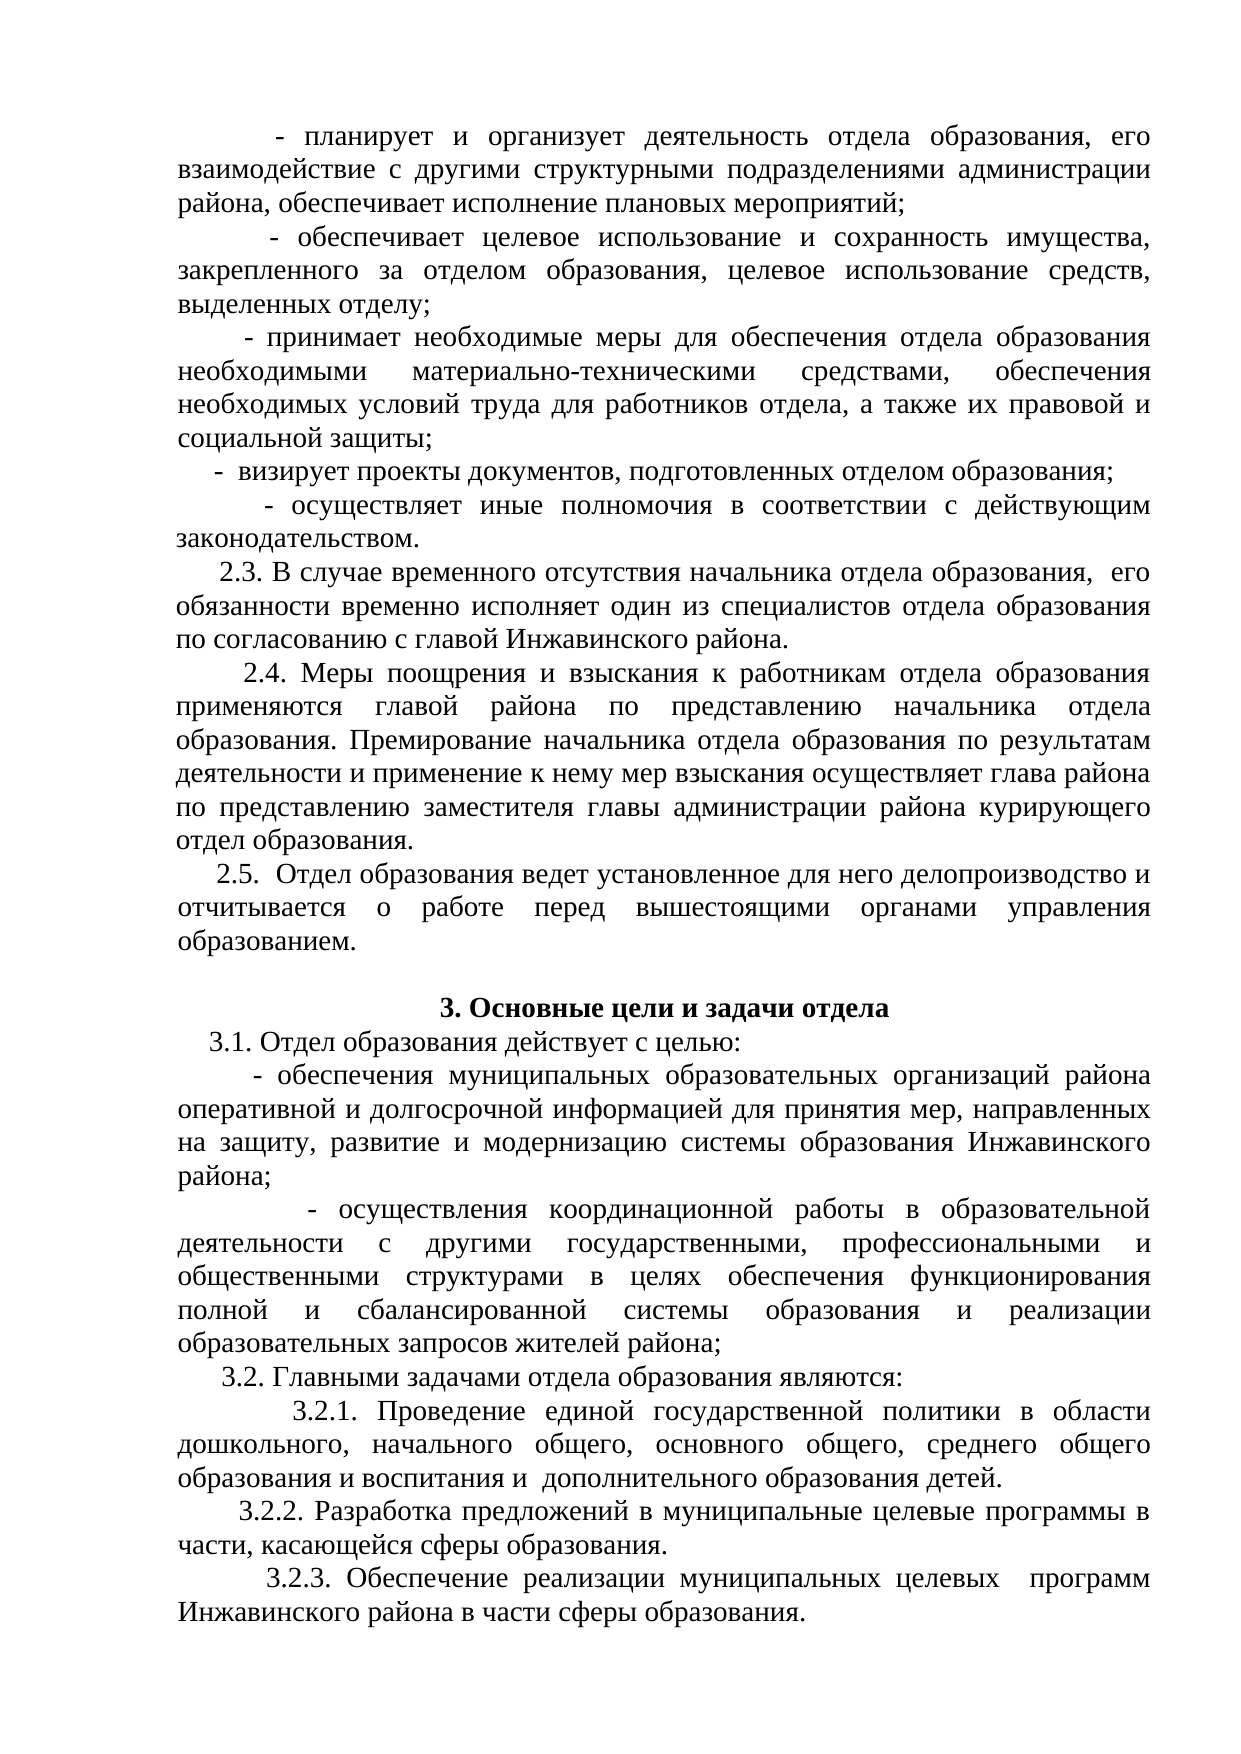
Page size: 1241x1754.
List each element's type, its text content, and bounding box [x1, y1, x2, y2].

text - обеспечивает целевое использование и сохранность имущества, закрепленного за отделом образования, целевое использование средств, выделенных отделу; [177, 219, 1152, 319]
text 3. Основные цели и задачи отдела [177, 990, 1152, 1024]
text 2.4. Меры поощрения и взыскания к работникам отдела образования применяются главой района по представлению начальника отдела образования. Премирование начальника отдела образования по результатам деятельности и применение к нему мер взыскания осуществляет глава района по представлению заместителя главы администрации района курирующего отдел образования. [176, 655, 1152, 856]
text - визирует проекты документов, подготовленных отделом образования; [177, 453, 1152, 487]
text 3.2.3. Обеспечение реализации муниципальных целевых программ Инжавинского района в части сферы образования. [177, 1560, 1152, 1627]
text - осуществляет иные полномочия в соответствии с действующим законодательством. [176, 487, 1152, 554]
text 3.2.1. Проведение единой государственной политики в области дошкольного, начального общего, основного общего, среднего общего образования и воспитания и дополнительного образования детей. [177, 1393, 1152, 1493]
text 3.1. Отдел образования действует с целью: [177, 1024, 1152, 1057]
text 3.2.2. Разработка предложений в муниципальные целевые программы в части, касающейся сферы образования. [177, 1493, 1152, 1560]
text 3.2. Главными задачами отдела образования являются: [177, 1359, 1152, 1393]
text - принимает необходимые меры для обеспечения отдела образования необходимыми материально-техническими средствами, обеспечения необходимых условий труда для работников отдела, а также их правовой и социальной защиты; [177, 319, 1152, 453]
text 2.5. Отдел образования ведет установленное для него делопроизводство и отчитывается о работе перед вышестоящими органами управления образованием. [177, 856, 1152, 957]
text - осуществления координационной работы в образовательной деятельности с другими государственными, профессиональными и общественными структурами в целях обеспечения функционирования полной и сбалансированной системы образования и реализации образовательных запросов жителей района; [177, 1191, 1152, 1359]
text - планирует и организует деятельность отдела образования, его взаимодействие с другими структурными подразделениями администрации района, обеспечивает исполнение плановых мероприятий; [177, 118, 1152, 219]
text - обеспечения муниципальных образовательных организаций района оперативной и долгосрочной информацией для принятия мер, направленных на защиту, развитие и модернизацию системы образования Инжавинского района; [177, 1057, 1152, 1191]
text 2.3. В случае временного отсутствия начальника отдела образования, его обязанности временно исполняет один из специалистов отдела образования по согласованию с главой Инжавинского района. [176, 554, 1152, 655]
